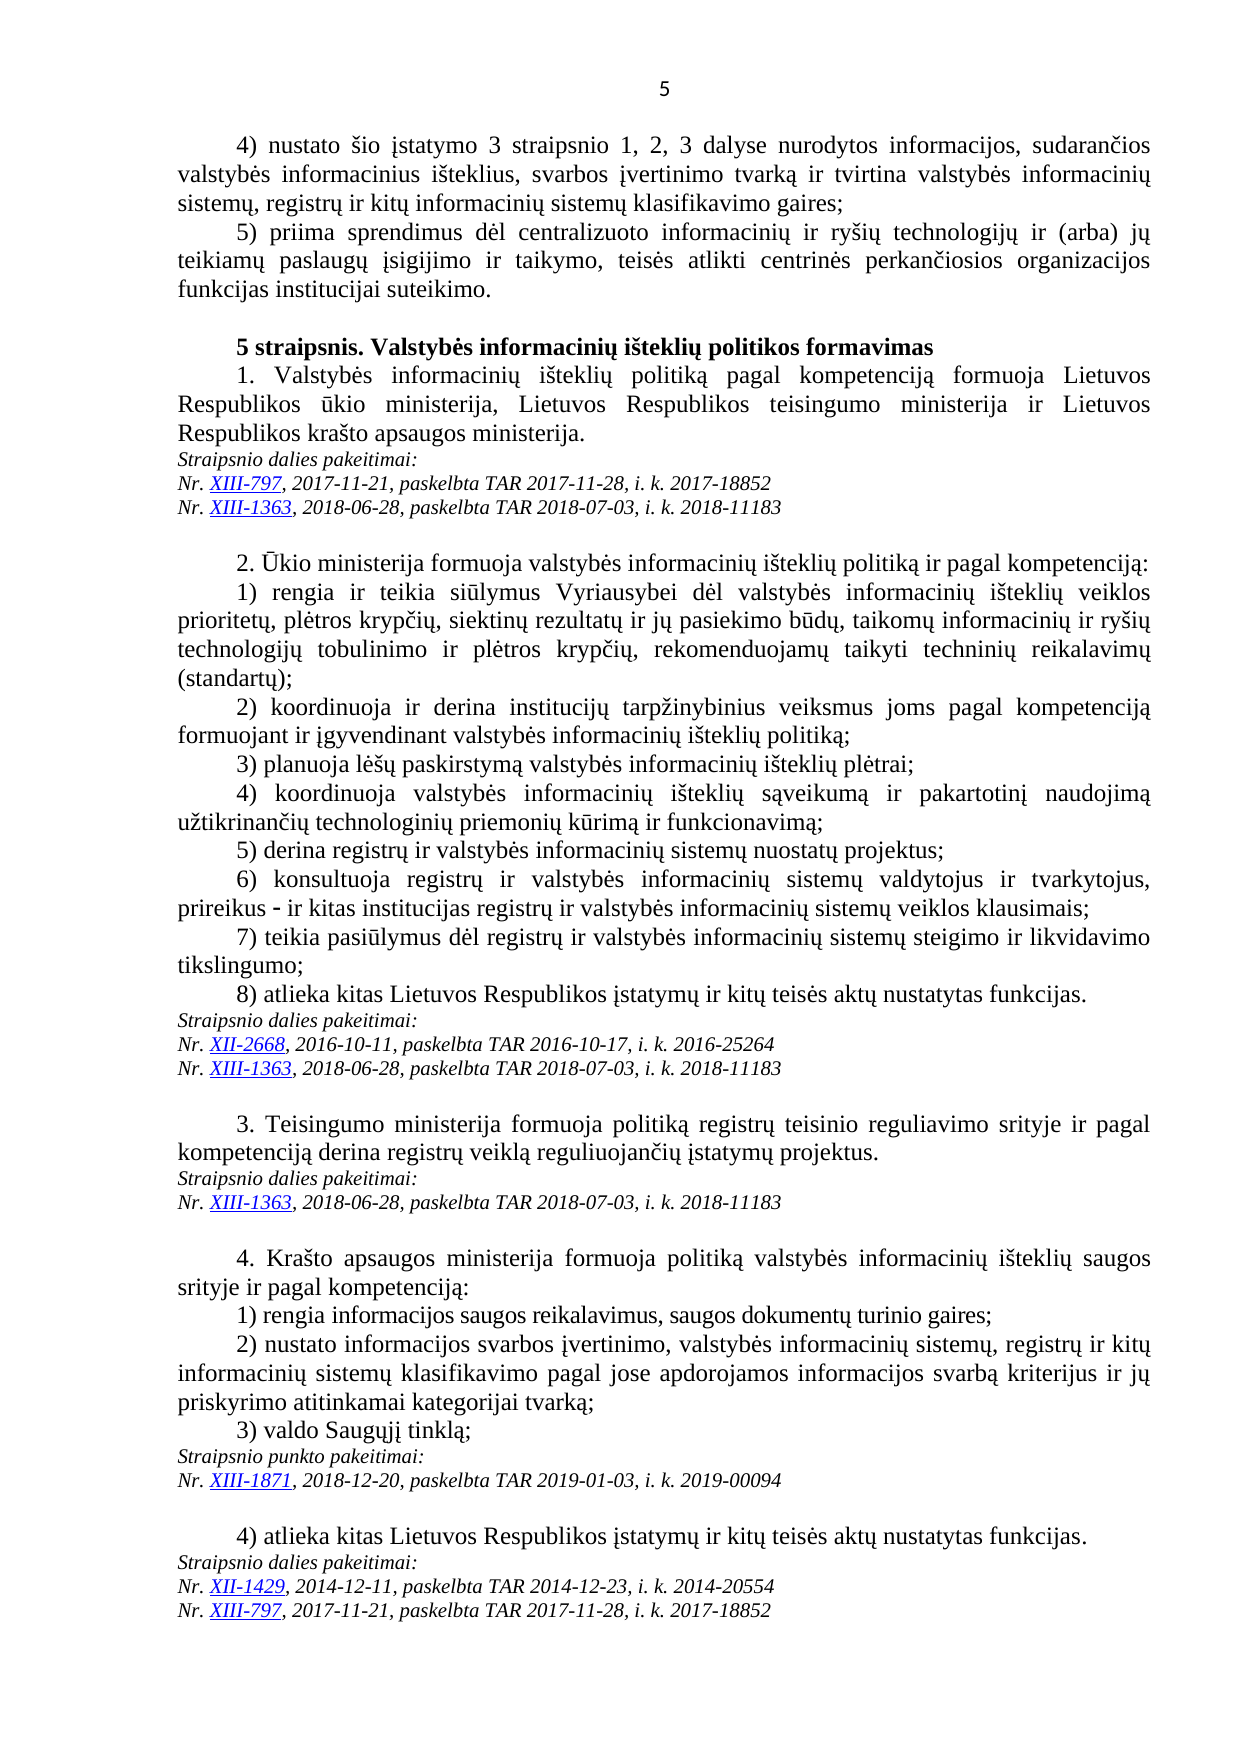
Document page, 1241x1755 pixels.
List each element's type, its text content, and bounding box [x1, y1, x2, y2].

text Straipsnio dalies pakeitimai: [177, 447, 1152, 471]
text Nr. XII-2668, 2016-10-11, paskelbta TAR 2016-10-17, i. k. 2016-25264 [177, 1032, 1152, 1056]
text Nr. XIII-1363, 2018-06-28, paskelbta TAR 2018-07-03, i. k. 2018-11183 [177, 1056, 1152, 1080]
text 5) priima sprendimus dėl centralizuoto informacinių ir ryšių technologijų ir (arba) jų teikiamų paslaugų įsigijimo ir taikymo, teisės atlikti centrinės perkančiosios organizacijos funkcijas institucijai suteikimo. [177, 217, 1152, 303]
text Nr. XII-1429, 2014-12-11, paskelbta TAR 2014-12-23, i. k. 2014-20554 [177, 1574, 1152, 1598]
text Nr. XIII-1363, 2018-06-28, paskelbta TAR 2018-07-03, i. k. 2018-11183 [177, 1190, 1152, 1214]
text Straipsnio dalies pakeitimai: [177, 1550, 1152, 1574]
text 4) nustato šio įstatymo 3 straipsnio 1, 2, 3 dalyse nurodytos informacijos, sudarančios valstybės informacinius išteklius, svarbos įvertinimo tvarką ir tvirtina valstybės informacinių sistemų, registrų ir kitų informacinių sistemų klasifikavimo gaires; [177, 131, 1152, 217]
text Straipsnio dalies pakeitimai: [177, 1008, 1152, 1032]
text 3) valdo Saugųjį tinklą; [177, 1416, 1152, 1444]
text Straipsnio punkto pakeitimai: [177, 1444, 1152, 1468]
text Nr. XIII-797, 2017-11-21, paskelbta TAR 2017-11-28, i. k. 2017-18852 [177, 1598, 1152, 1622]
text 4. Krašto apsaugos ministerija formuoja politiką valstybės informacinių išteklių saugos srityje ir pagal kompetenciją: [177, 1243, 1152, 1301]
text 1) rengia ir teikia siūlymus Vyriausybei dėl valstybės informacinių išteklių veiklos prioritetų, plėtros krypčių, siektinų rezultatų ir jų pasiekimo būdų, taikomų informacinių ir ryšių technologijų tobulinimo ir plėtros krypčių, rekomenduojamų taikyti techninių reikalavimų (standartų); [177, 577, 1152, 692]
text 2) koordinuoja ir derina institucijų tarpžinybinius veiksmus joms pagal kompetenciją formuojant ir įgyvendinant valstybės informacinių išteklių politiką; [177, 692, 1152, 749]
text 5 straipsnis. Valstybės informacinių išteklių politikos formavimas [177, 332, 1152, 361]
text 4) atlieka kitas Lietuvos Respublikos įstatymų ir kitų teisės aktų nustatytas funkcijas. [177, 1521, 1152, 1550]
text Nr. XIII-797, 2017-11-21, paskelbta TAR 2017-11-28, i. k. 2017-18852 [177, 471, 1152, 495]
text 2. Ūkio ministerija formuoja valstybės informacinių išteklių politiką ir pagal kompetenciją: [177, 548, 1152, 577]
text 2) nustato informacijos svarbos įvertinimo, valstybės informacinių sistemų, registrų ir kitų informacinių sistemų klasifikavimo pagal jose apdorojamos informacijos svarbą kriterijus ir jų priskyrimo atitinkamai kategorijai tvarką; [177, 1329, 1152, 1416]
text 3) planuoja lėšų paskirstymą valstybės informacinių išteklių plėtrai; [177, 749, 1152, 778]
text Nr. XIII-1363, 2018-06-28, paskelbta TAR 2018-07-03, i. k. 2018-11183 [177, 495, 1152, 519]
text 1) rengia informacijos saugos reikalavimus, saugos dokumentų turinio gaires; [177, 1301, 1152, 1329]
text 1. Valstybės informacinių išteklių politiką pagal kompetenciją formuoja Lietuvos Respublikos ūkio ministerija, Lietuvos Respublikos teisingumo ministerija ir Lietuvos Respublikos krašto apsaugos ministerija. [177, 361, 1152, 447]
text Straipsnio dalies pakeitimai: [177, 1166, 1152, 1190]
text Nr. XIII-1871, 2018-12-20, paskelbta TAR 2019-01-03, i. k. 2019-00094 [177, 1468, 1152, 1492]
text 3. Teisingumo ministerija formuoja politiką registrų teisinio reguliavimo srityje ir pagal kompetenciją derina registrų veiklą reguliuojančių įstatymų projektus. [177, 1109, 1152, 1166]
text 6) konsultuoja registrų ir valstybės informacinių sistemų valdytojus ir tvarkytojus, prireikus  ir kitas institucijas registrų ir valstybės informacinių sistemų veiklos klausimais; [177, 864, 1152, 922]
text 8) atlieka kitas Lietuvos Respublikos įstatymų ir kitų teisės aktų nustatytas funkcijas. [177, 979, 1152, 1008]
text 4) koordinuoja valstybės informacinių išteklių sąveikumą ir pakartotinį naudojimą užtikrinančių technologinių priemonių kūrimą ir funkcionavimą; [177, 778, 1152, 835]
text 7) teikia pasiūlymus dėl registrų ir valstybės informacinių sistemų steigimo ir likvidavimo tikslingumo; [177, 922, 1152, 979]
text 5) derina registrų ir valstybės informacinių sistemų nuostatų projektus; [177, 835, 1152, 864]
